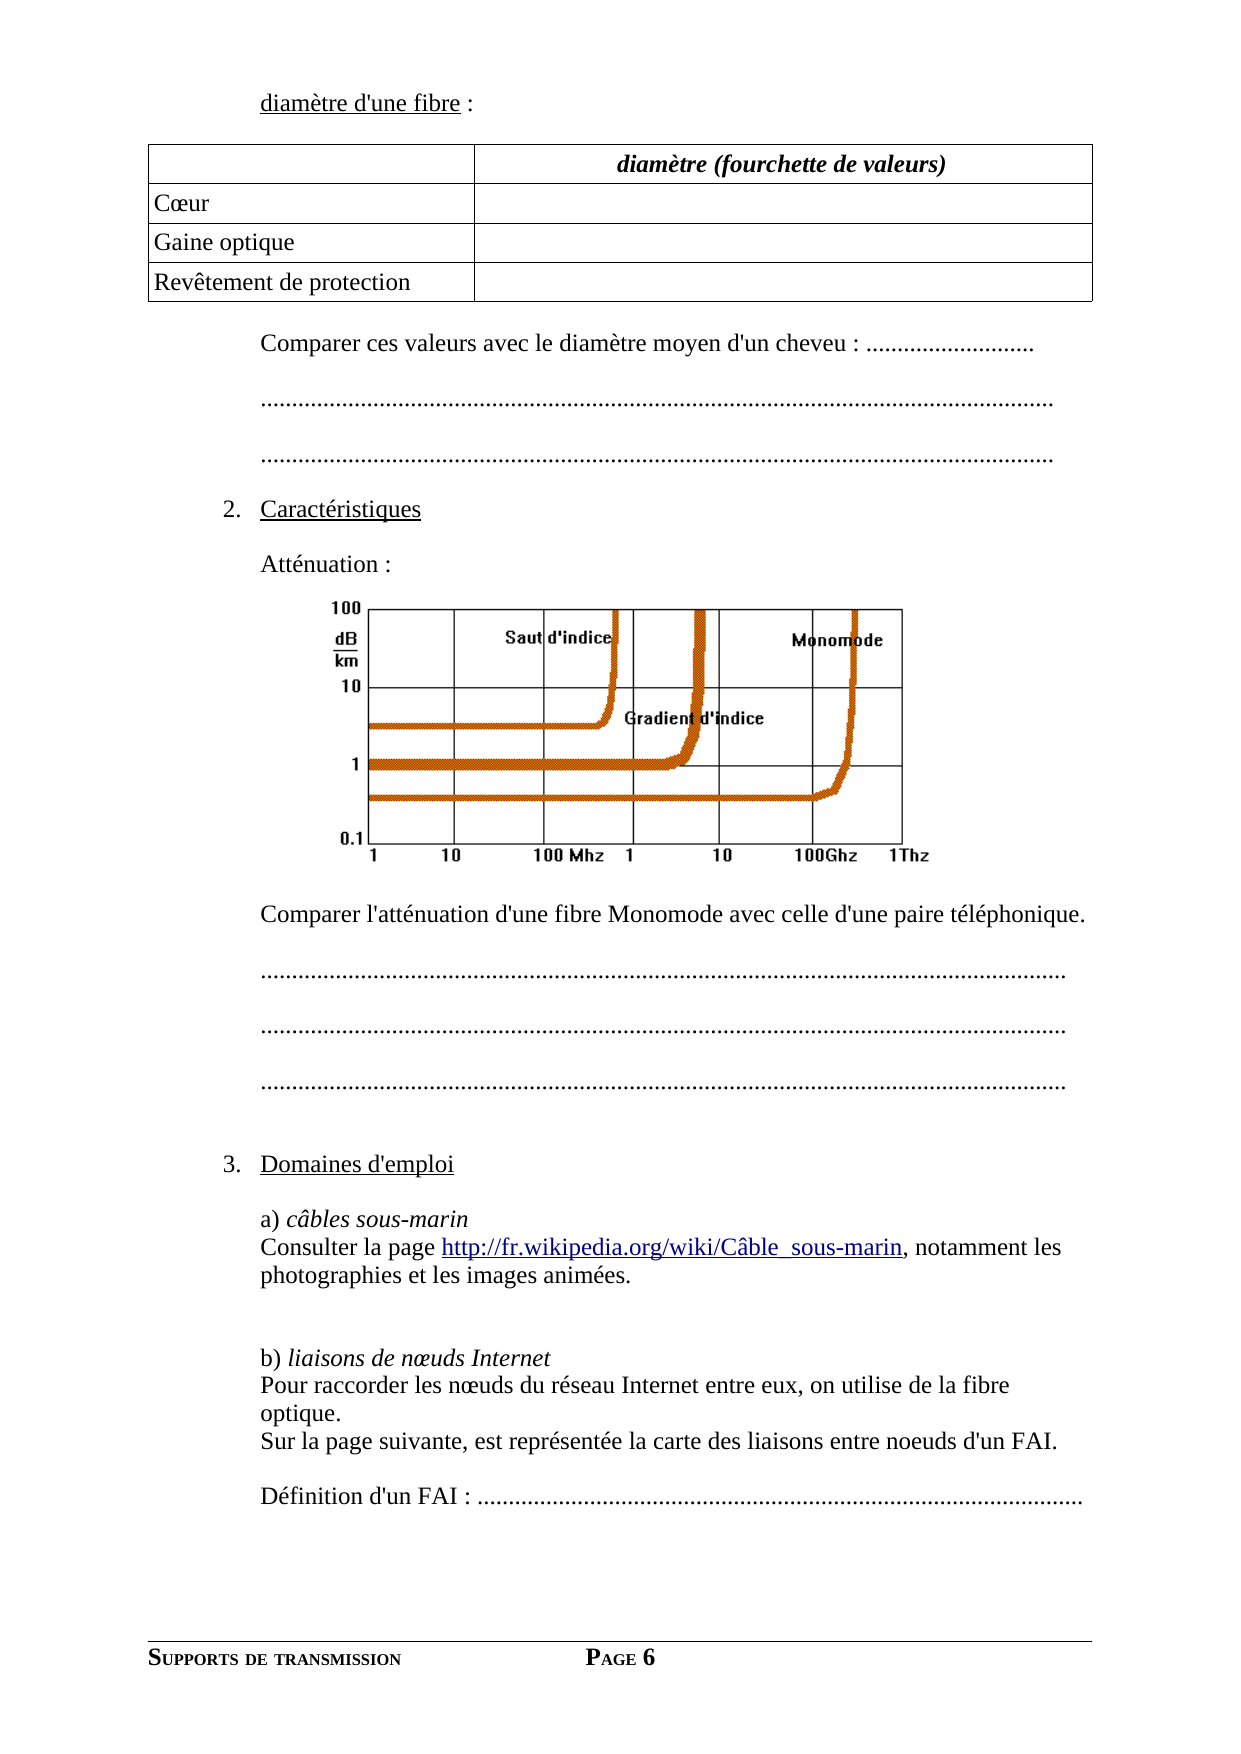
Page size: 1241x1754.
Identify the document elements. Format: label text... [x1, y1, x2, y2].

picture [327, 595, 935, 873]
table_cell [475, 224, 1092, 262]
table_cell Revêtement de protection [149, 263, 474, 301]
table_cell Gaine optique [149, 224, 474, 262]
table_cell [475, 263, 1092, 301]
list Domaines d'emploi a) câbles sous-marin Consulter la page http://fr.wikipedia.org/wiki/Câble_sous-marin, notamment les photographies et les images animées. b) liaisons de nœuds Internet Pour raccorder les nœuds du réseau Internet entre eux, on utilise de la fibre optique. Sur la page suivante, est représentée la carte des liaisons entre noeuds d'un FAI. Définition d'un FAI : ................................................................................................. [223, 1150, 1092, 1621]
list diamètre d'une fibre : [223, 89, 1092, 144]
table_cell [475, 184, 1092, 223]
list Atténuation : Comparer l'atténuation d'une fibre Monomode avec celle d'une paire téléphonique. ................................................................................................................................. ................................................................................................................................. ................................................................................................................................. [223, 523, 1092, 1150]
table_cell Cœur [149, 184, 474, 223]
table_header [149, 145, 474, 183]
list Comparer ces valeurs avec le diamètre moyen d'un cheveu : ........................... ............................................................................................................................... ............................................................................................................................... [223, 302, 1092, 495]
list Caractéristiques [223, 495, 1092, 523]
table_header diamètre (fourchette de valeurs) [475, 145, 1092, 183]
